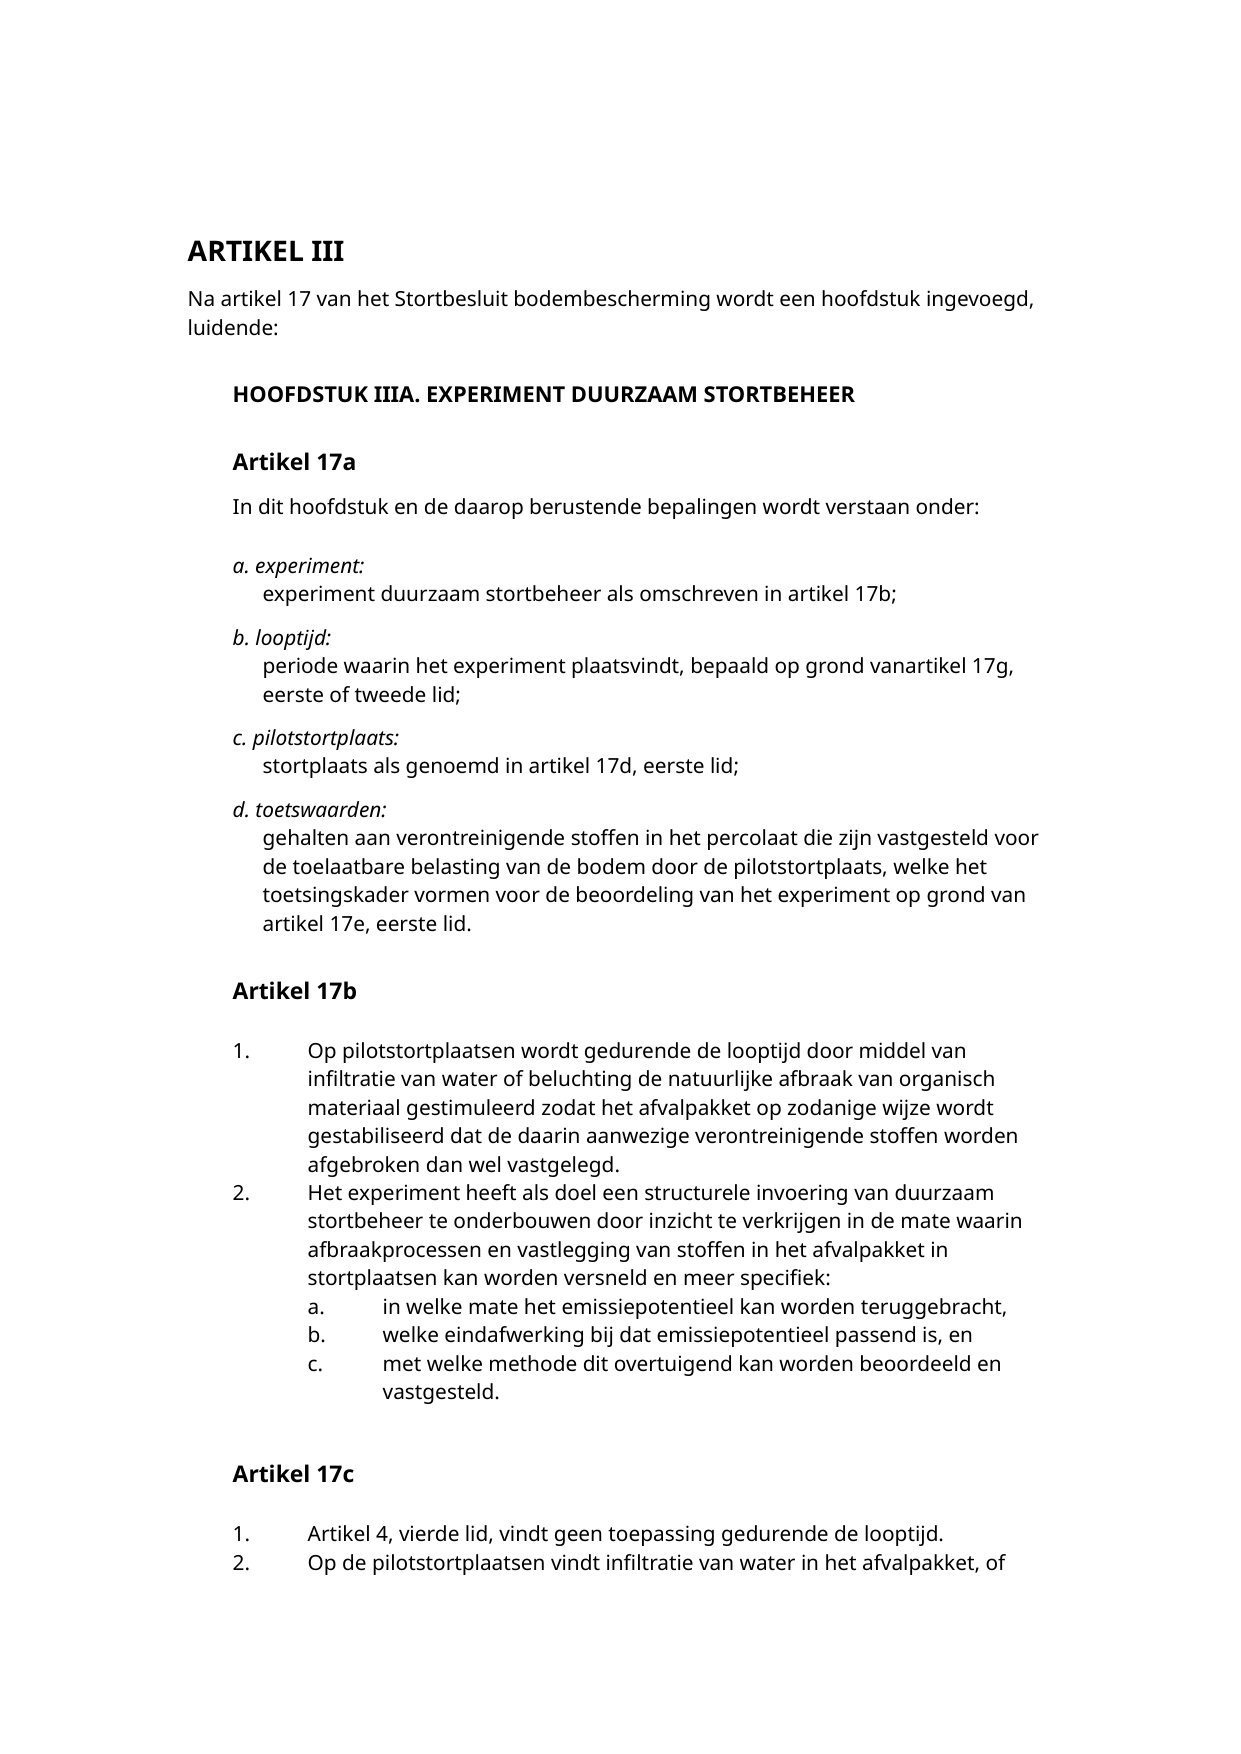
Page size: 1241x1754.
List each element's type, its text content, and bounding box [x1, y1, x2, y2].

text gehalten aan verontreinigende stoffen in het percolaat die zijn vastgesteld voor de toelaatbare belasting van de bodem door de pilotstortplaats, welke het toetsingskader vormen voor de beoordeling van het experiment op grond van artikel 17e, eerste lid. [262, 823, 1053, 937]
text Na artikel 17 van het Stortbesluit bodembescherming wordt een hoofdstuk ingevoegd, luidende: [187, 284, 1053, 341]
text periode waarin het experiment plaatsvindt, bepaald op grond vanartikel 17g, eerste of tweede lid; [262, 651, 1053, 708]
text stortplaats als genoemd in artikel 17d, eerste lid; [262, 752, 1053, 780]
text In dit hoofdstuk en de daarop berustende bepalingen wordt verstaan onder: [232, 492, 1053, 521]
text b. looptijd: [232, 623, 1053, 651]
subtitle Artikel 17b [232, 975, 1053, 1006]
list Het experiment heeft als doel een structurele invoering van duurzaam stortbeheer te onderbouwen door inzicht te verkrijgen in de mate waarin afbraakprocessen en vastlegging van stoffen in het afvalpakket in stortplaatsen kan worden versneld en meer specifiek: [232, 1178, 1053, 1292]
text a. experiment: [232, 551, 1053, 579]
text experiment duurzaam stortbeheer als omschreven in artikel 17b; [262, 579, 1053, 608]
subtitle Artikel 17c [232, 1458, 1053, 1489]
subtitle ARTIKEL III [187, 231, 1053, 269]
subtitle Artikel 17a [232, 446, 1053, 477]
list Op de pilotstortplaatsen vindt infiltratie van water in het afvalpakket, of [232, 1548, 1053, 1576]
text d. toetswaarden: [232, 795, 1053, 823]
subtitle HOOFDSTUK IIIA. EXPERIMENT DUURZAAM STORTBEHEER [232, 379, 1053, 409]
list Op pilotstortplaatsen wordt gedurende de looptijd door middel van infiltratie van water of beluchting de natuurlijke afbraak van organisch materiaal gestimuleerd zodat het afvalpakket op zodanige wijze wordt gestabiliseerd dat de daarin aanwezige verontreinigende stoffen worden afgebroken dan wel vastgelegd. [232, 1036, 1053, 1178]
list Artikel 4, vierde lid, vindt geen toepassing gedurende de looptijd. [232, 1519, 1053, 1548]
list welke eindafwerking bij dat emissiepotentieel passend is, en [307, 1320, 1053, 1349]
text c. pilotstortplaats: [232, 723, 1053, 752]
list in welke mate het emissiepotentieel kan worden teruggebracht, [307, 1292, 1053, 1320]
list met welke methode dit overtuigend kan worden beoordeeld en vastgesteld. [307, 1349, 1053, 1406]
